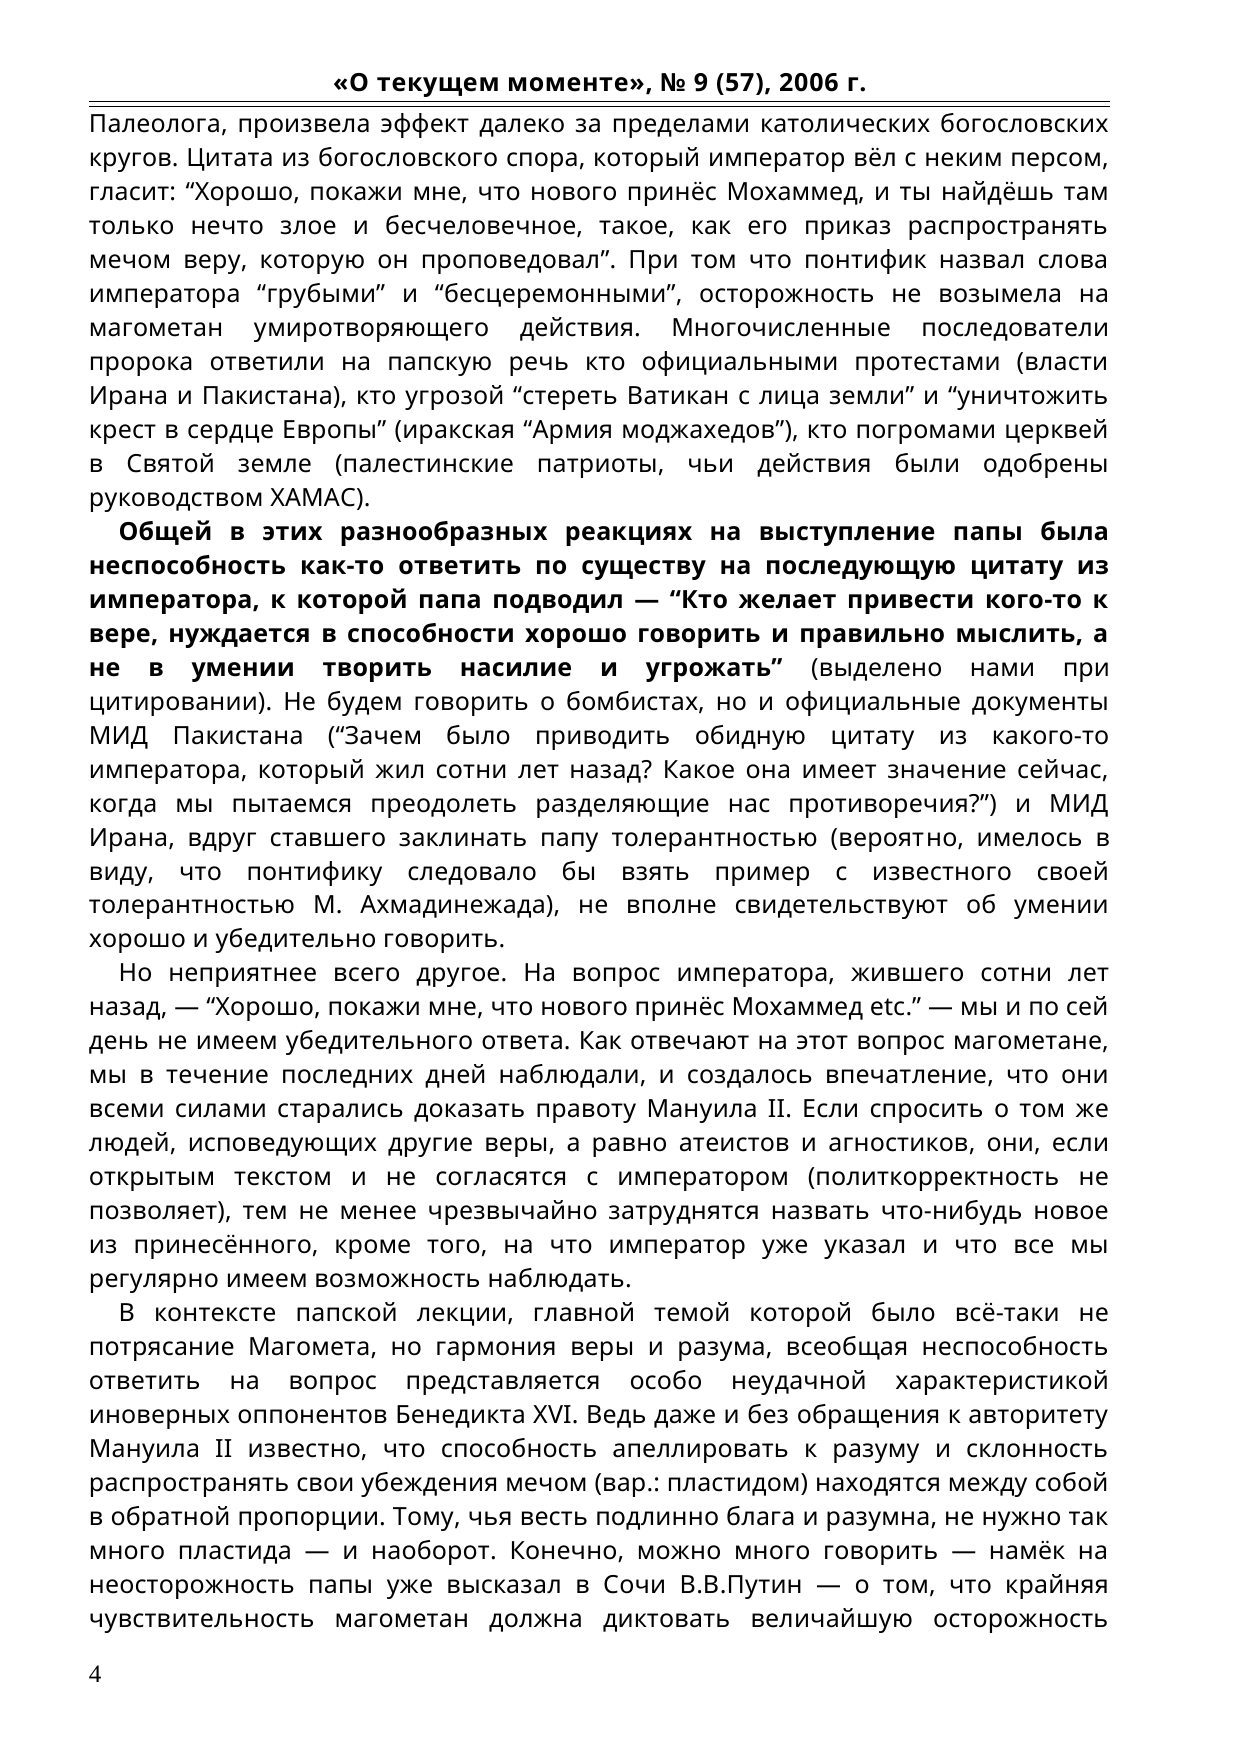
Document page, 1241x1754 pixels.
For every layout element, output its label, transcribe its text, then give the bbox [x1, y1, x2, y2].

text Но неприятнее всего другое. На вопрос императора, жившего сотни лет назад, — “Хорошо, покажи мне, что нового принёс Мохаммед etc.” — мы и по сей день не имеем убедительного ответа. Как отвечают на этот вопрос магометане, мы в течение последних дней наблюдали, и создалось впечатление, что они всеми силами старались доказать правоту Мануила II. Если спросить о том же людей, исповедующих другие веры, а равно атеистов и агностиков, они, если открытым текстом и не согласятся с императором (политкорректность не позволяет), тем не менее чрезвычайно затруднятся назвать что-нибудь новое из принесённого, кроме того, на что император уже указал и что все мы регулярно имеем возможность наблюдать. [89, 955, 1110, 1295]
text Палеолога, произвела эффект далеко за пределами католических богословских кругов. Цитата из богословского спора, который император вёл с неким персом, гласит: “Хорошо, покажи мне, что нового принёс Мохаммед, и ты найдёшь там только нечто злое и бесчеловечное, такое, как его приказ распространять мечом веру, которую он проповедовал”. При том что понтифик назвал слова императора “грубыми” и “бесцеремонными”, осторожность не возымела на магометан умиротворяющего действия. Многочисленные последователи пророка ответили на папскую речь кто официальными протестами (власти Ирана и Пакистана), кто угрозой “стереть Ватикан с лица земли” и “уничтожить крест в сердце Европы” (иракская “Армия моджахедов”), кто погромами церквей в Святой земле (палестинские патриоты, чьи действия были одобрены руководством ХАМАС). [89, 107, 1110, 514]
text В контексте папской лекции, главной темой которой было всё-таки не потрясание Магомета, но гармония веры и разума, всеобщая неспособность ответить на вопрос представляется особо неудачной характеристикой иноверных оппонентов Бенедикта XVI. Ведь даже и без обращения к авторитету Мануила II известно, что способность апеллировать к разуму и склонность распространять свои убеждения мечом (вар.: пластидом) находятся между собой в обратной пропорции. Тому, чья весть подлинно блага и разумна, не нужно так много пластида — и наоборот. Конечно, можно много говорить — намёк на неосторожность папы уже высказал в Сочи В.В.Путин — о том, что крайняя чувствительность магометан должна диктовать величайшую осторожность [89, 1295, 1110, 1634]
text Общей в этих разнообразных реакциях на выступление папы была неспособность как-то ответить по существу на последующую цитату из императора, к которой папа подводил — “Кто желает привести кого-то к вере, нуждается в способности хорошо говорить и правильно мыслить, а не в умении творить насилие и угрожать” (выделено нами при цитировании). Не будем говорить о бомбистах, но и официальные документы МИД Пакистана (“Зачем было приводить обидную цитату из какого-то императора, который жил сотни лет назад? Какое она имеет значение сейчас, когда мы пытаемся преодолеть разделяющие нас противоречия?”) и МИД Ирана, вдруг ставшего заклинать папу толерантностью (вероят­но, имелось в виду, что понтифику следовало бы взять пример с известного своей толерантностью М. Ахмадинежада), не вполне свидетельствуют об умении хорошо и убедительно говорить. [89, 514, 1110, 955]
